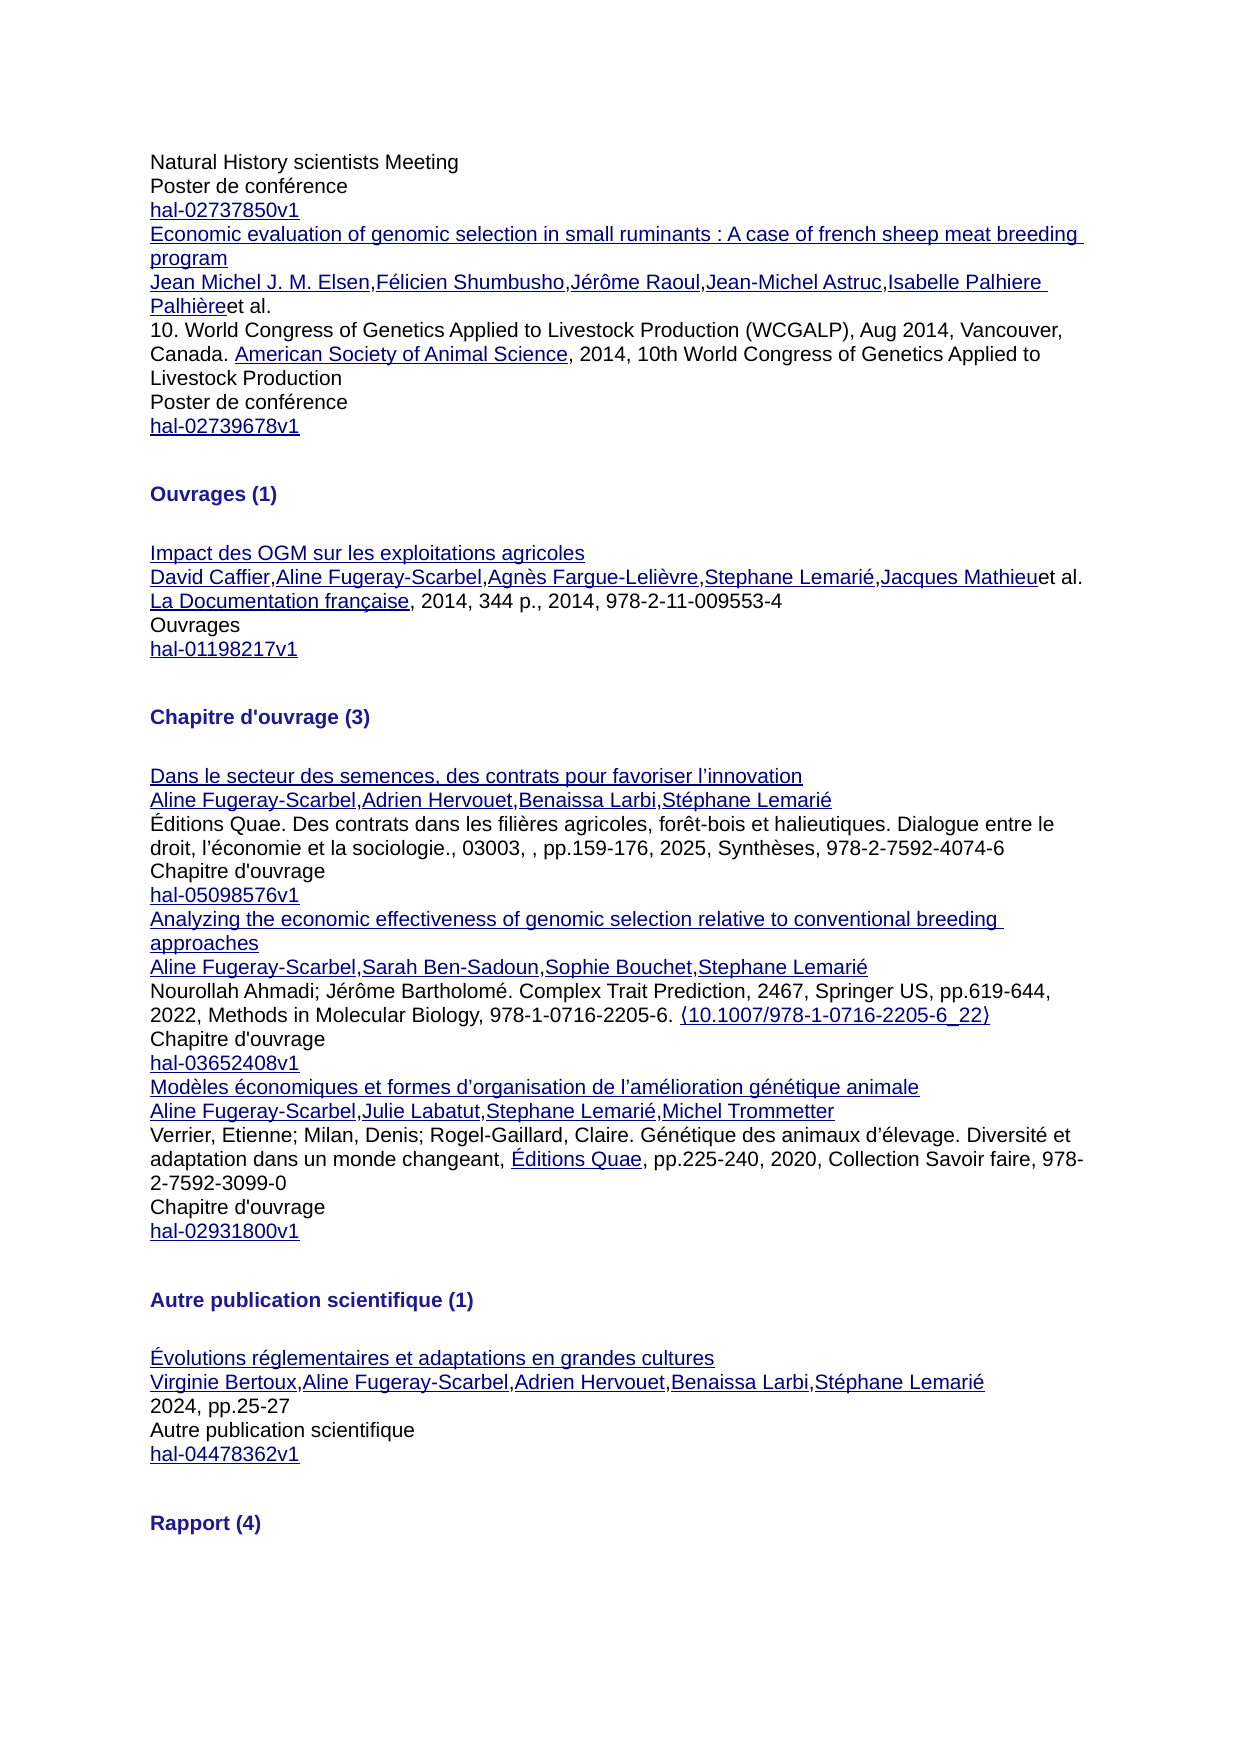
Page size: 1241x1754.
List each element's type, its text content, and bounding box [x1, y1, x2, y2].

table_header Impact des OGM sur les exploitations agricoles David Caffier,Aline Fugeray-Scarbel,Agnès Fargue-Lelièvre,Stephane Lemarié,Jacques Mathieuet al. La Documentation française, 2014, 344 p., 2014, 978-2-11-009553-4 Ouvrages hal-01198217v1 [150, 541, 1090, 660]
table_cell Modèles économiques et formes d’organisation de l’amélioration génétique animale Aline Fugeray-Scarbel,Julie Labatut,Stephane Lemarié,Michel Trommetter Verrier, Etienne; Milan, Denis; Rogel-Gaillard, Claire. Génétique des animaux d’élevage. Diversité et adaptation dans un monde changeant, Éditions Quae, pp.225-240, 2020, Collection Savoir faire, 978-2-7592-3099-0 Chapitre d'ouvrage hal-02931800v1 [150, 1075, 1090, 1243]
subtitle Autre publication scientifique (1) [150, 1287, 1090, 1311]
subtitle Ouvrages (1) [150, 482, 1090, 506]
subtitle Rapport (4) [150, 1510, 1090, 1534]
table_cell Economic evaluation of genomic selection in small ruminants : A case of french sheep meat breeding program Jean Michel J. M. Elsen,Félicien Shumbusho,Jérôme Raoul,Jean-Michel Astruc,Isabelle Palhiere Palhièreet al. 10. World Congress of Genetics Applied to Livestock Production (WCGALP), Aug 2014, Vancouver, Canada. American Society of Animal Science, 2014, 10th World Congress of Genetics Applied to Livestock Production Poster de conférence hal-02739678v1 [150, 222, 1090, 437]
table_cell Natural History scientists Meeting Poster de conférence hal-02737850v1 [150, 150, 1090, 222]
table_header Évolutions réglementaires et adaptations en grandes cultures Virginie Bertoux,Aline Fugeray-Scarbel,Adrien Hervouet,Benaissa Larbi,Stéphane Lemarié 2024, pp.25-27 Autre publication scientifique hal-04478362v1 [150, 1346, 1090, 1466]
subtitle Chapitre d'ouvrage (3) [150, 705, 1090, 729]
table_cell Analyzing the economic effectiveness of genomic selection relative to conventional breeding approaches Aline Fugeray-Scarbel,Sarah Ben-Sadoun,Sophie Bouchet,Stephane Lemarié Nourollah Ahmadi; Jérôme Bartholomé. Complex Trait Prediction, 2467, Springer US, pp.619-644, 2022, Methods in Molecular Biology, 978-1-0716-2205-6. ⟨10.1007/978-1-0716-2205-6_22⟩ Chapitre d'ouvrage hal-03652408v1 [150, 907, 1090, 1075]
table_header Dans le secteur des semences, des contrats pour favoriser l’innovation Aline Fugeray-Scarbel,Adrien Hervouet,Benaissa Larbi,Stéphane Lemarié Éditions Quae. Des contrats dans les filières agricoles, forêt-bois et halieutiques. Dialogue entre le droit, l’économie et la sociologie., 03003, , pp.159-176, 2025, Synthèses, 978-2-7592-4074-6 Chapitre d'ouvrage hal-05098576v1 [150, 764, 1090, 907]
